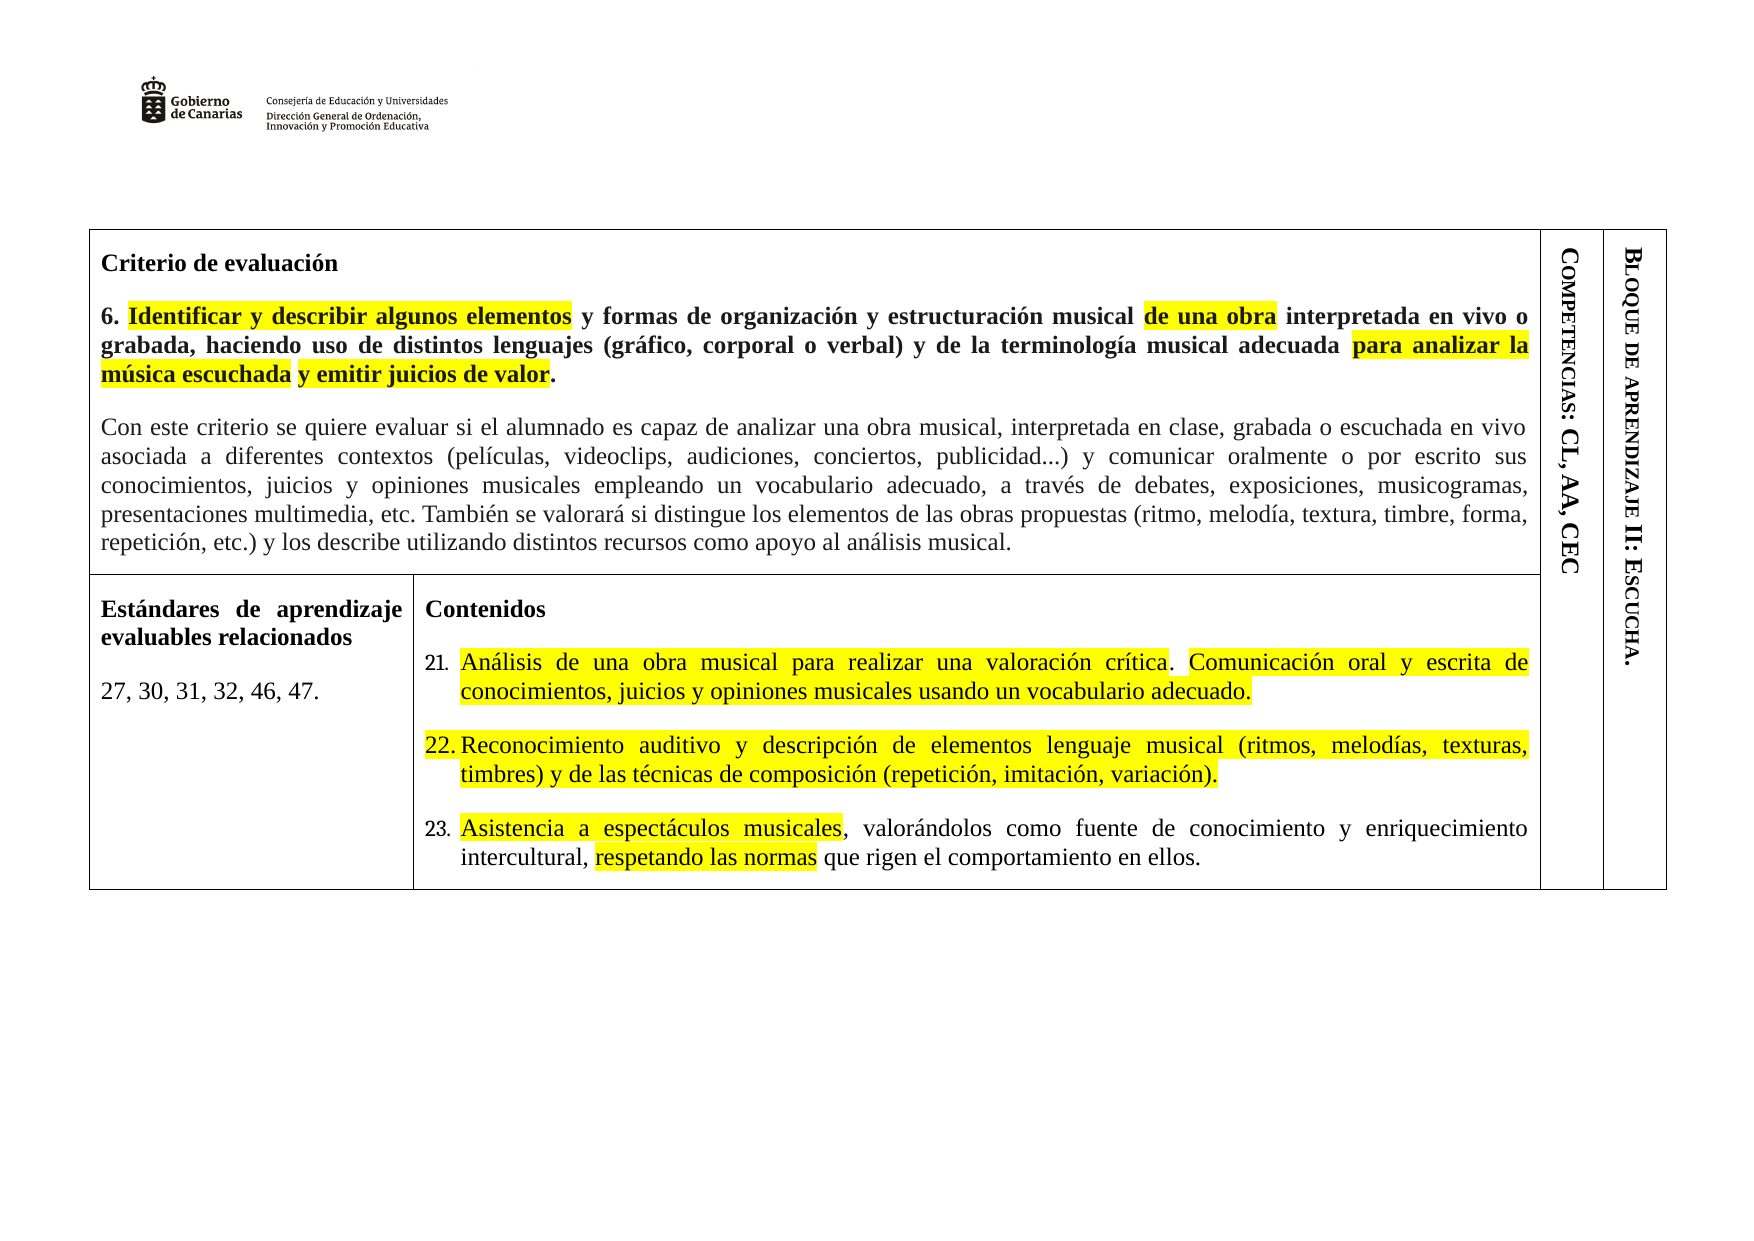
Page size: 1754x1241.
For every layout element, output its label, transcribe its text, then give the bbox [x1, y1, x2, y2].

table_cell Contenidos Análisis de una obra musical para realizar una valoración crítica. Comunicación oral y escrita de conocimientos, juicios y opiniones musicales usando un vocabulario adecuado. Reconocimiento auditivo y descripción de elementos lenguaje musical (ritmos, melodías, texturas, timbres) y de las técnicas de composición (repetición, imitación, variación). Asistencia a espectáculos musicales, valorándolos como fuente de conocimiento y enriquecimiento intercultural, respetando las normas que rigen el comportamiento en ellos. [414, 575, 1540, 889]
table_header Criterio de evaluación 6. Identificar y describir algunos elementos y formas de organización y estructuración musical de una obra interpretada en vivo o grabada, haciendo uso de distintos lenguajes (gráfico, corporal o verbal) y de la terminología musical adecuada para analizar la música escuchada y emitir juicios de valor. Con este criterio se quiere evaluar si el alumnado es capaz de analizar una obra musical, interpretada en clase, grabada o escuchada en vivo asociada a diferentes contextos (películas, videoclips, audiciones, conciertos, publicidad...) y comunicar oralmente o por escrito sus conocimientos, juicios y opiniones musicales empleando un vocabulario adecuado, a través de debates, exposiciones, musicogramas, presentaciones multimedia, etc. También se valorará si distingue los elementos de las obras propuestas (ritmo, melodía, textura, timbre, forma, repetición, etc.) y los describe utilizando distintos recursos como apoyo al análisis musical. [90, 230, 1540, 574]
table_header Competencias: CL, AA, CEC [1541, 230, 1603, 889]
table_header Bloque de aprendizaje II: Escucha. [1604, 230, 1666, 889]
table_cell Estándares de aprendizaje evaluables relacionados 27, 30, 31, 32, 46, 47. [90, 575, 413, 889]
